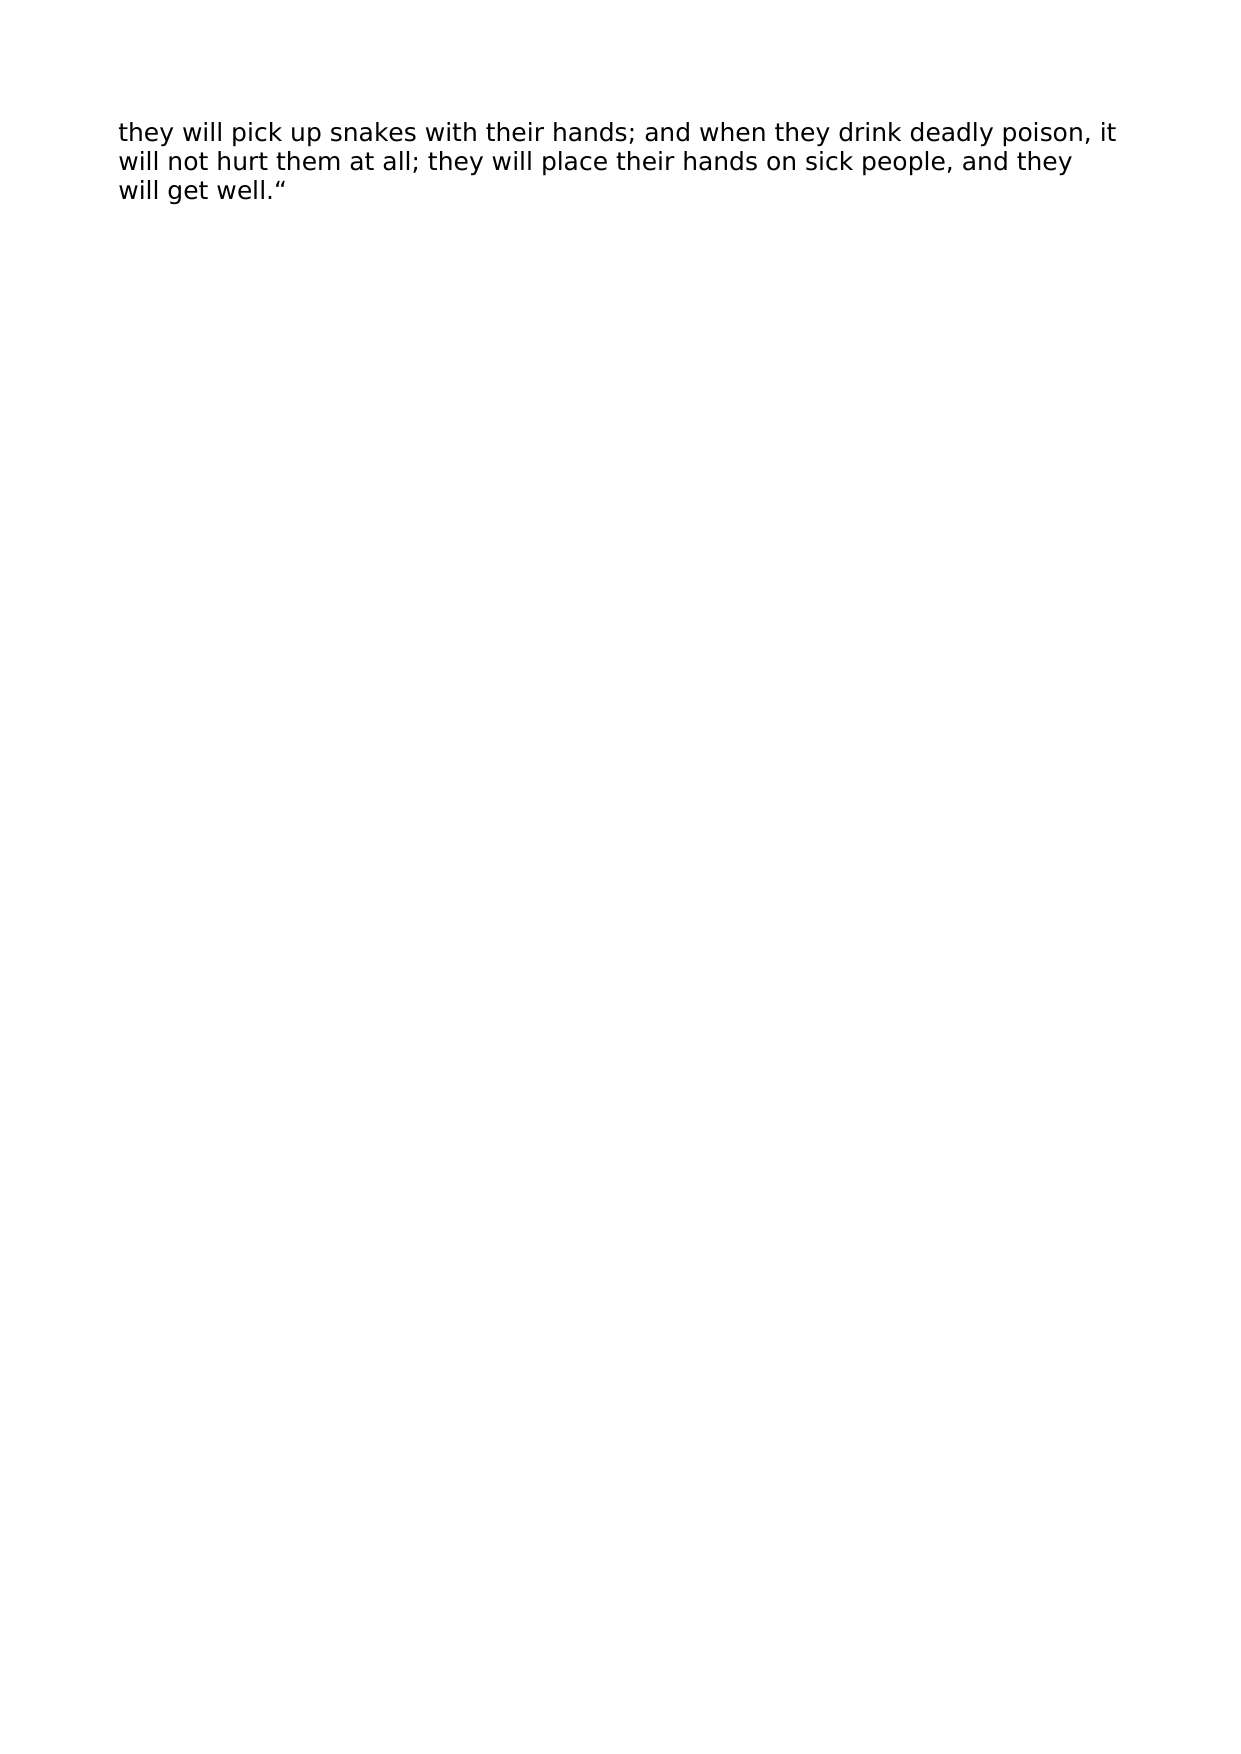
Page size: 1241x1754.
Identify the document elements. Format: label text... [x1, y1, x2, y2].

text they will pick up snakes with their hands; and when they drink deadly poison, it will not hurt them at all; they will place their hands on sick people, and they will get well.“ [118, 118, 1122, 206]
